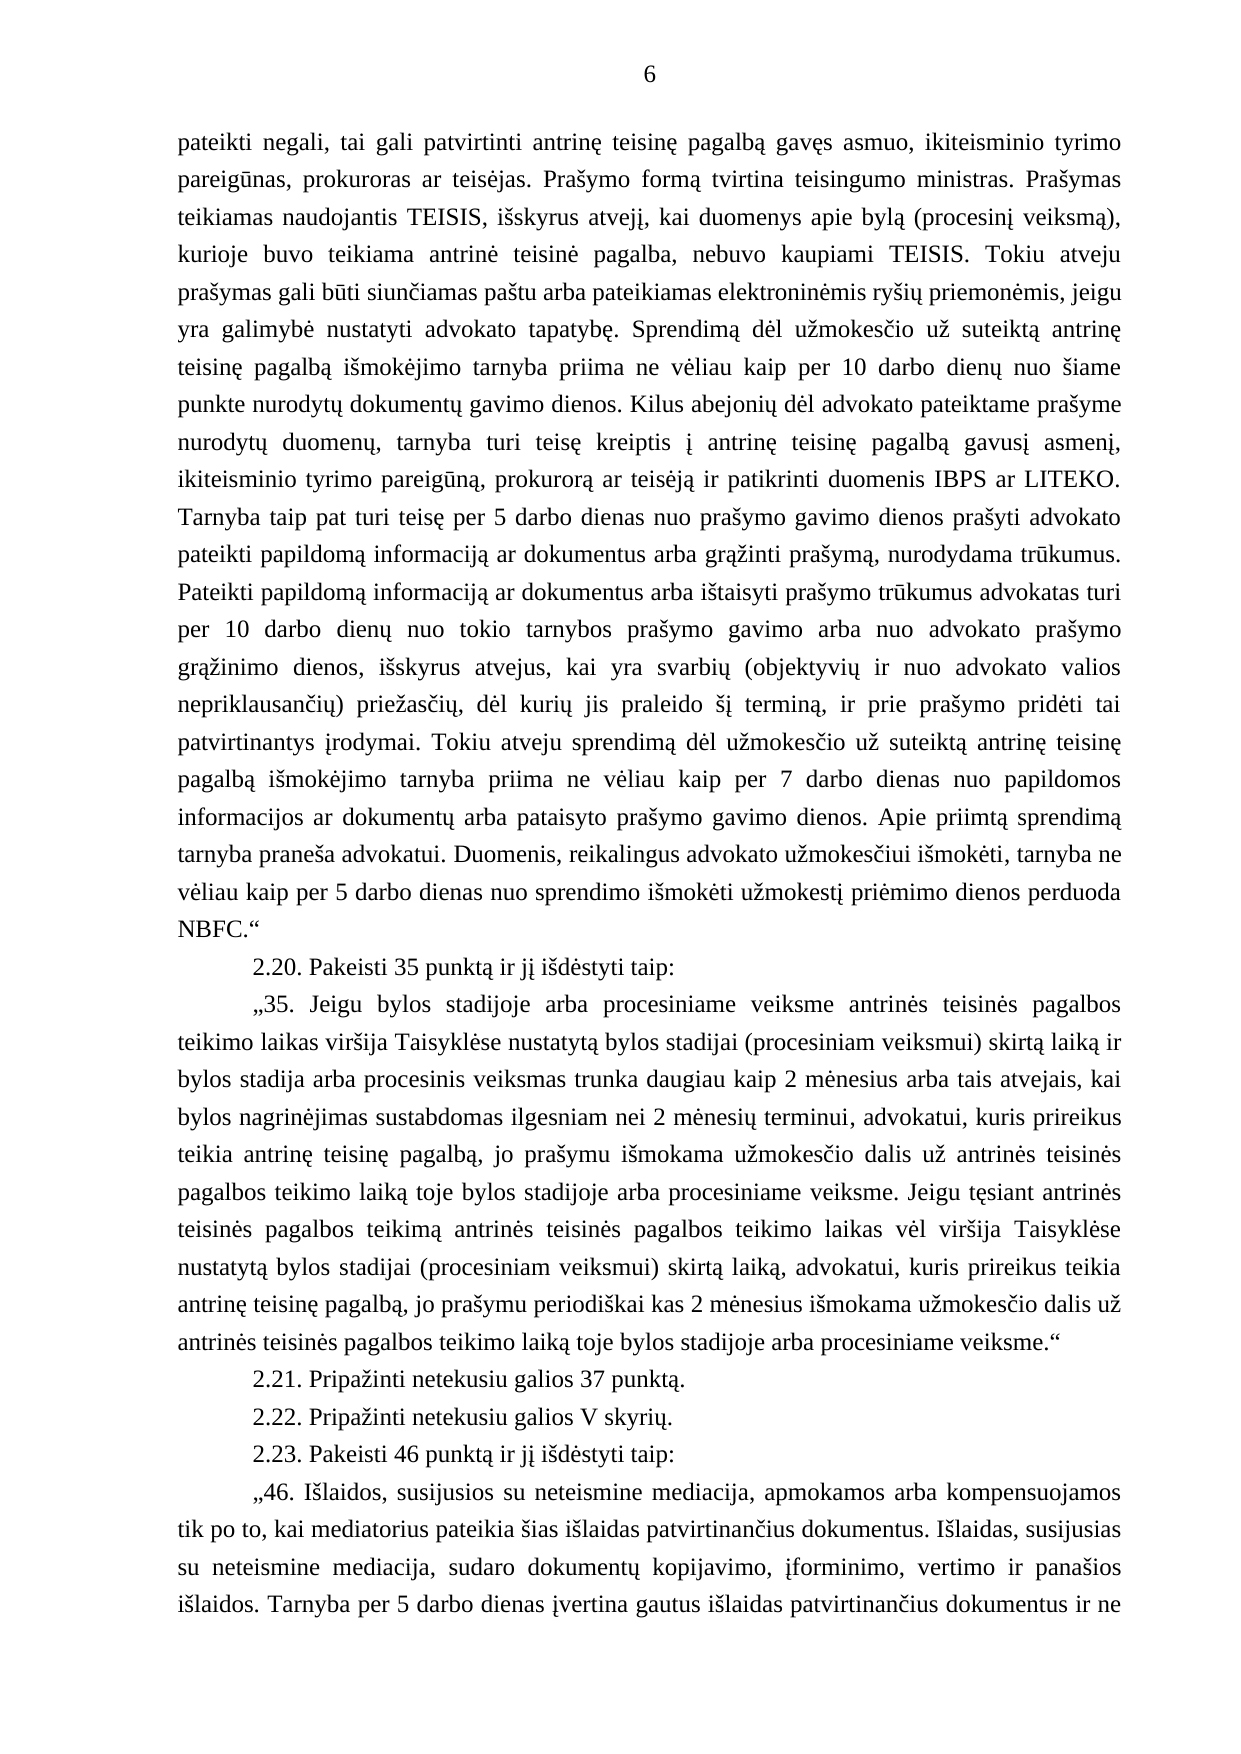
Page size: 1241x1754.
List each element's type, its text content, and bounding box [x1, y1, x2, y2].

text 2.21. Pripažinti netekusiu galios 37 punktą. [177, 1356, 1122, 1393]
text 2.23. Pakeisti 46 punktą ir jį išdėstyti taip: [177, 1431, 1122, 1468]
text 2.22. Pripažinti netekusiu galios V skyrių. [177, 1393, 1122, 1431]
text pateikti negali, tai gali patvirtinti antrinę teisinę pagalbą gavęs asmuo, ikiteisminio tyrimo pareigūnas, prokuroras ar teisėjas. Prašymo formą tvirtina teisingumo ministras. Prašymas teikiamas naudojantis TEISIS, išskyrus atvejį, kai duomenys apie bylą (procesinį veiksmą), kurioje buvo teikiama antrinė teisinė pagalba, nebuvo kaupiami TEISIS. Tokiu atveju prašymas gali būti siunčiamas paštu arba pateikiamas elektroninėmis ryšių priemonėmis, jeigu yra galimybė nustatyti advokato tapatybę. Sprendimą dėl užmokesčio už suteiktą antrinę teisinę pagalbą išmokėjimo tarnyba priima ne vėliau kaip per 10 darbo dienų nuo šiame punkte nurodytų dokumentų gavimo dienos. Kilus abejonių dėl advokato pateiktame prašyme nurodytų duomenų, tarnyba turi teisę kreiptis į antrinę teisinę pagalbą gavusį asmenį, ikiteisminio tyrimo pareigūną, prokurorą ar teisėją ir patikrinti duomenis IBPS ar LITEKO. Tarnyba taip pat turi teisę per 5 darbo dienas nuo prašymo gavimo dienos prašyti advokato pateikti papildomą informaciją ar dokumentus arba grąžinti prašymą, nurodydama trūkumus. Pateikti papildomą informaciją ar dokumentus arba ištaisyti prašymo trūkumus advokatas turi per 10 darbo dienų nuo tokio tarnybos prašymo gavimo arba nuo advokato prašymo grąžinimo dienos, išskyrus atvejus, kai yra svarbių (objektyvių ir nuo advokato valios nepriklausančių) priežasčių, dėl kurių jis praleido šį terminą, ir prie prašymo pridėti tai patvirtinantys įrodymai. Tokiu atveju sprendimą dėl užmokesčio už suteiktą antrinę teisinę pagalbą išmokėjimo tarnyba priima ne vėliau kaip per 7 darbo dienas nuo papildomos informacijos ar dokumentų arba pataisyto prašymo gavimo dienos. Apie priimtą sprendimą tarnyba praneša advokatui. Duomenis, reikalingus advokato užmokesčiui išmokėti, tarnyba ne vėliau kaip per 5 darbo dienas nuo sprendimo išmokėti užmokestį priėmimo dienos perduoda NBFC.“ [177, 118, 1122, 943]
text „46. Išlaidos, susijusios su neteismine mediacija, apmokamos arba kompensuojamos tik po to, kai mediatorius pateikia šias išlaidas patvirtinančius dokumentus. Išlaidas, susijusias su neteismine mediacija, sudaro dokumentų kopijavimo, įforminimo, vertimo ir panašios išlaidos. Tarnyba per 5 darbo dienas įvertina gautus išlaidas patvirtinančius dokumentus ir ne [177, 1468, 1122, 1618]
text 2.20. Pakeisti 35 punktą ir jį išdėstyti taip: [177, 943, 1122, 981]
text „35. Jeigu bylos stadijoje arba procesiniame veiksme antrinės teisinės pagalbos teikimo laikas viršija Taisyklėse nustatytą bylos stadijai (procesiniam veiksmui) skirtą laiką ir bylos stadija arba procesinis veiksmas trunka daugiau kaip 2 mėnesius arba tais atvejais, kai bylos nagrinėjimas sustabdomas ilgesniam nei 2 mėnesių terminui, advokatui, kuris prireikus teikia antrinę teisinę pagalbą, jo prašymu išmokama užmokesčio dalis už antrinės teisinės pagalbos teikimo laiką toje bylos stadijoje arba procesiniame veiksme. Jeigu tęsiant antrinės teisinės pagalbos teikimą antrinės teisinės pagalbos teikimo laikas vėl viršija Taisyklėse nustatytą bylos stadijai (procesiniam veiksmui) skirtą laiką, advokatui, kuris prireikus teikia antrinę teisinę pagalbą, jo prašymu periodiškai kas 2 mėnesius išmokama užmokesčio dalis už antrinės teisinės pagalbos teikimo laiką toje bylos stadijoje arba procesiniame veiksme.“ [177, 981, 1122, 1356]
